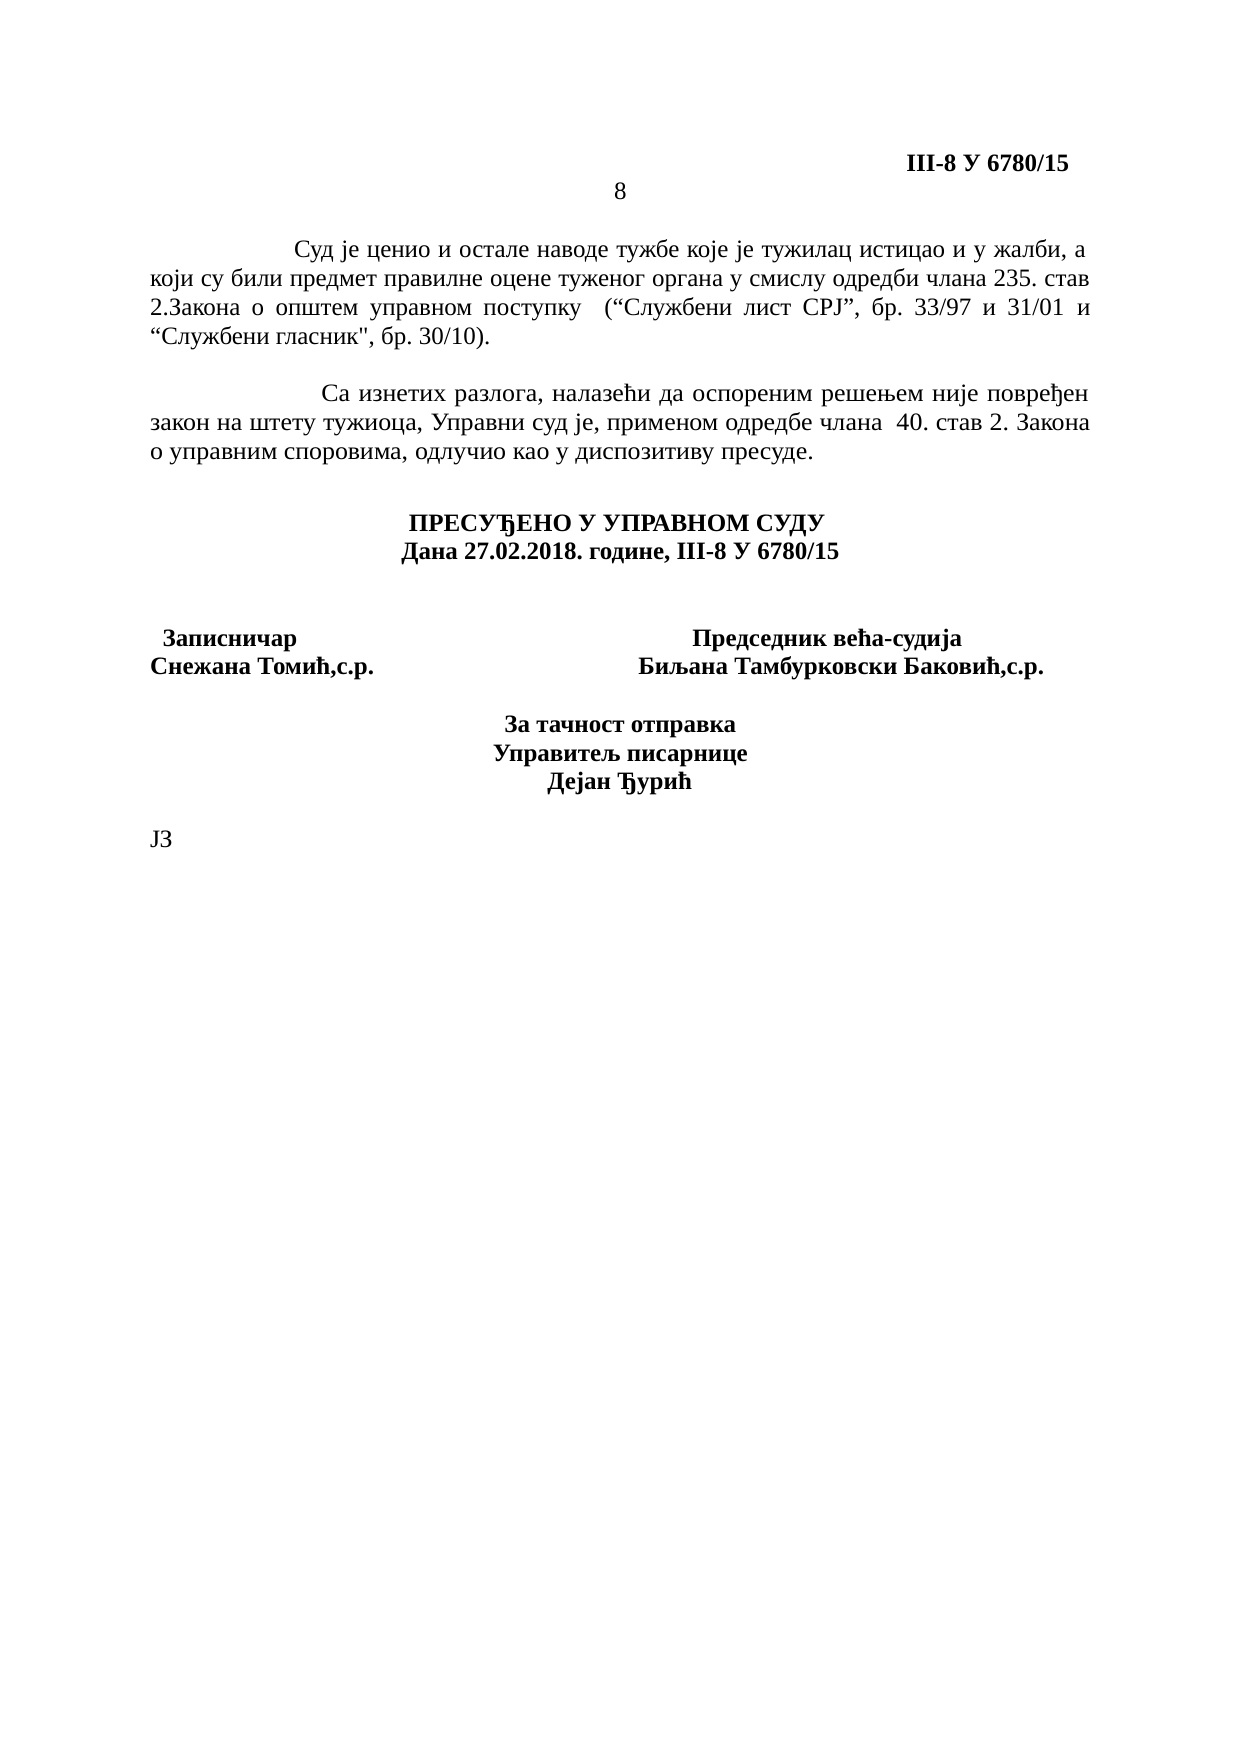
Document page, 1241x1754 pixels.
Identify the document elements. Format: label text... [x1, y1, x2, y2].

text Суд је ценио и остале наводе тужбе које је тужилац истицао и у жалби, а који су били предмет правилне оцене туженог органа у смислу одредби члана 235. став 2.Закона о општем управном поступку (“Службени лист СРЈ”, бр. 33/97 и 31/01 и “Службени гласник", бр. 30/10). [150, 234, 1090, 349]
text Дана 27.02.2018. године, III-8 У 6780/15 [150, 536, 1090, 565]
text ЈЗ [150, 824, 1089, 853]
text Записничар Председник већа-судија [150, 623, 1090, 651]
text За тачност отправка [150, 709, 1090, 738]
text Са изнетих разлога, налазећи да оспореним решењем није повређен закон на штету тужиоца, Управни суд је, применом одредбе члана 40. став 2. Закона о управним споровима, одлучио као у диспозитиву пресуде. [150, 378, 1090, 464]
text Управитељ писарнице [150, 738, 1090, 766]
text ПРЕСУЂЕНО У УПРАВНОМ СУДУ [150, 508, 1090, 536]
text Дејан Ђурић [150, 766, 1089, 795]
text Снежана Томић,с.р. Биљана Тамбурковски Баковић,с.р. [150, 651, 1090, 680]
